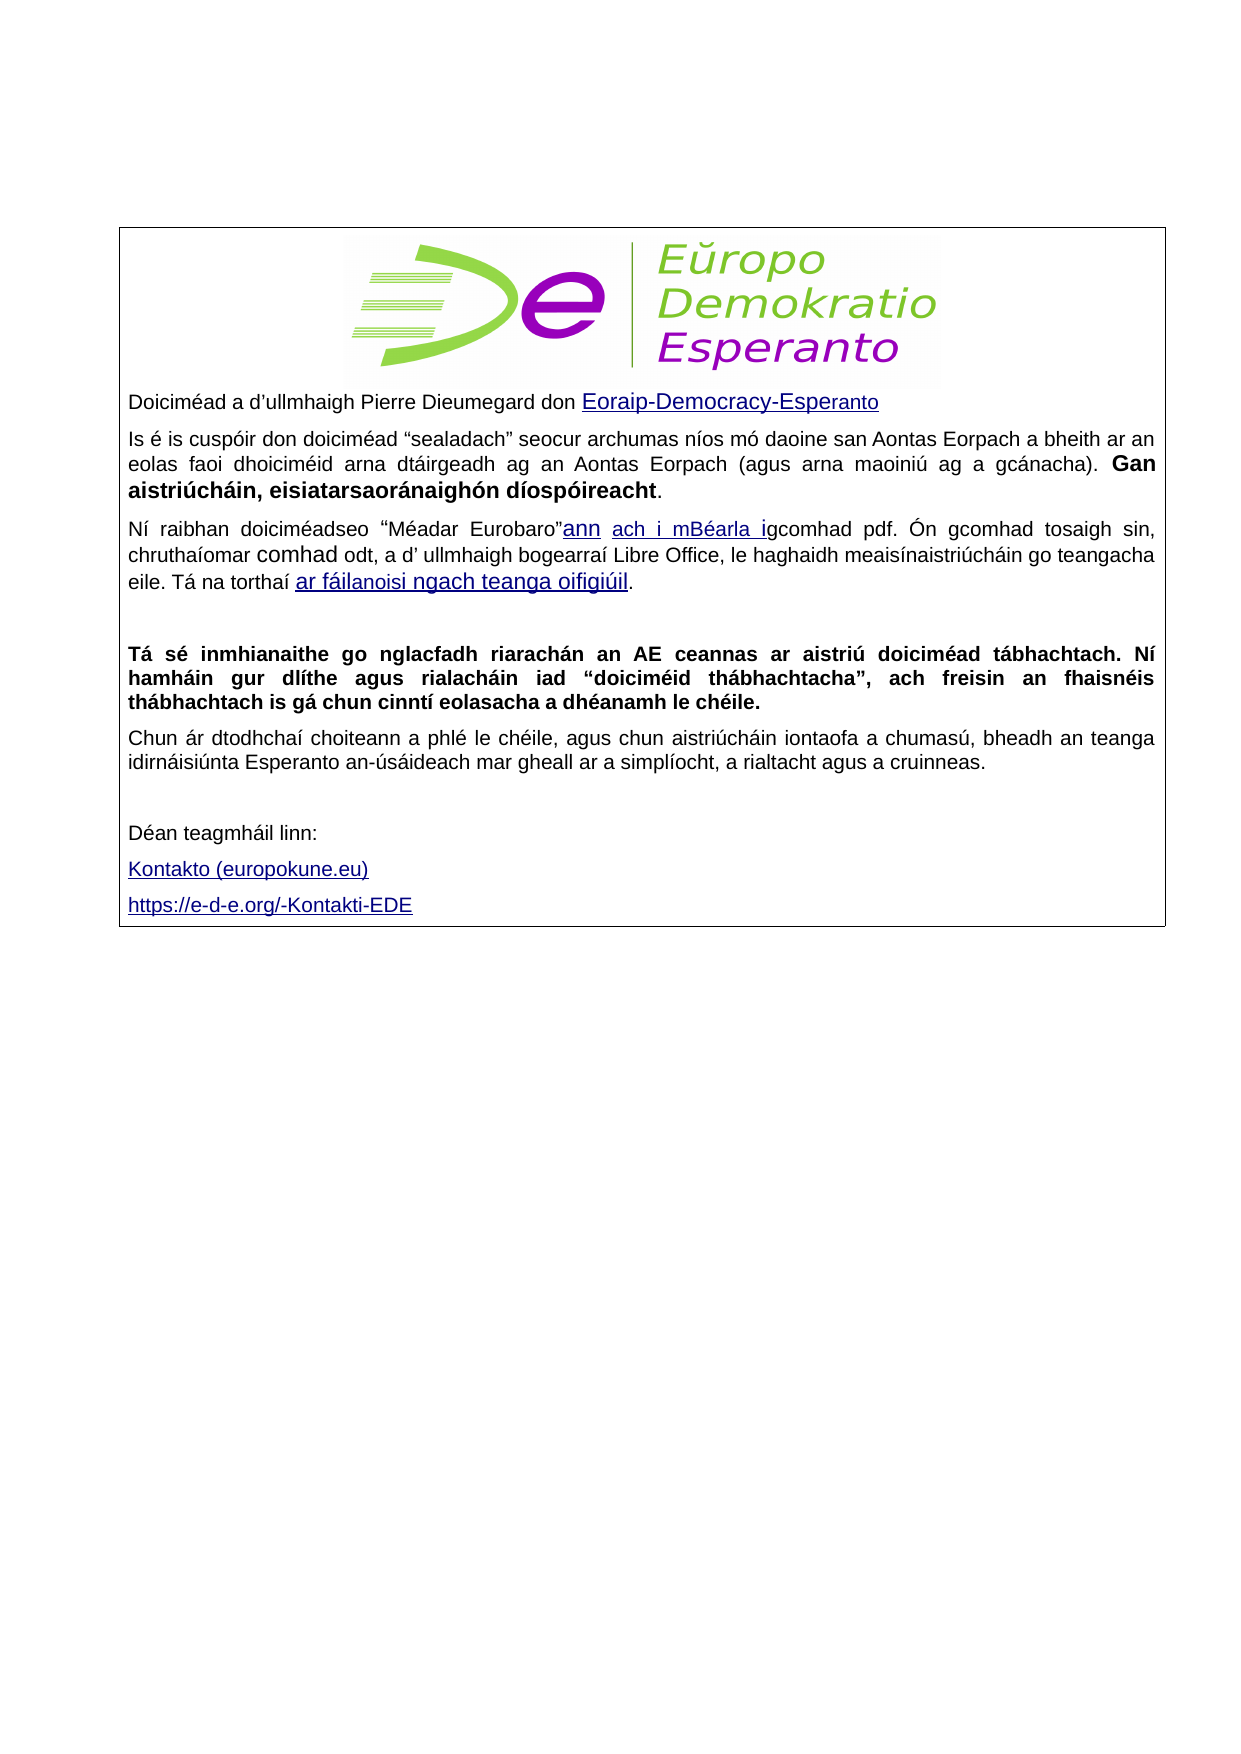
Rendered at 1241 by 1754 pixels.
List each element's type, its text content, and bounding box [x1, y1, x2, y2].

text Is é is cuspóir don doiciméad “sealadach” seocur archumas níos mó daoine san Aontas Eorpach a bheith ar an eolas faoi dhoiciméid arna dtáirgeadh ag an Aontas Eorpach (agus arna maoiniú ag a gcánacha). Gan aistriúcháin, eisiatarsaoránaighón díospóireacht. [128, 426, 1156, 503]
text Doiciméad a d’ullmhaigh Pierre Dieumegard don Eoraip-Democracy-Esperanto [128, 242, 1156, 414]
text Chun ár dtodhchaí choiteann a phlé le chéile, agus chun aistriúcháin iontaofa a chumasú, bheadh an teanga idirnáisiúnta Esperanto an-úsáideach mar gheall ar a simplíocht, a rialtacht agus a cruinneas. [128, 726, 1156, 773]
text Tá sé inmhianaithe go nglacfadh riarachán an AE ceannas ar aistriú doiciméad tábhachtach. Ní hamháin gur dlíthe agus rialacháin iad “doiciméid thábhachtacha”, ach freisin an fhaisnéis thábhachtach is gá chun cinntí eolasacha a dhéanamh le chéile. [128, 642, 1156, 714]
text Kontakto (europokune.eu) [128, 857, 1156, 881]
picture [343, 235, 941, 389]
text Ní raibhan doiciméadseo “Méadar Eurobaro”ann ach i mBéarla igcomhad pdf. Ón gcomhad tosaigh sin, chruthaíomar comhad odt, a d’ ullmhaigh bogearraí Libre Office, le haghaidh meaisínaistriúcháin go teangacha eile. Tá na torthaí ar fáilanoisi ngach teanga oifigiúil. [128, 515, 1156, 594]
text https://e-d-e.org/-Kontakti-EDE [128, 893, 1156, 917]
text Déan teagmháil linn: [128, 821, 1156, 845]
